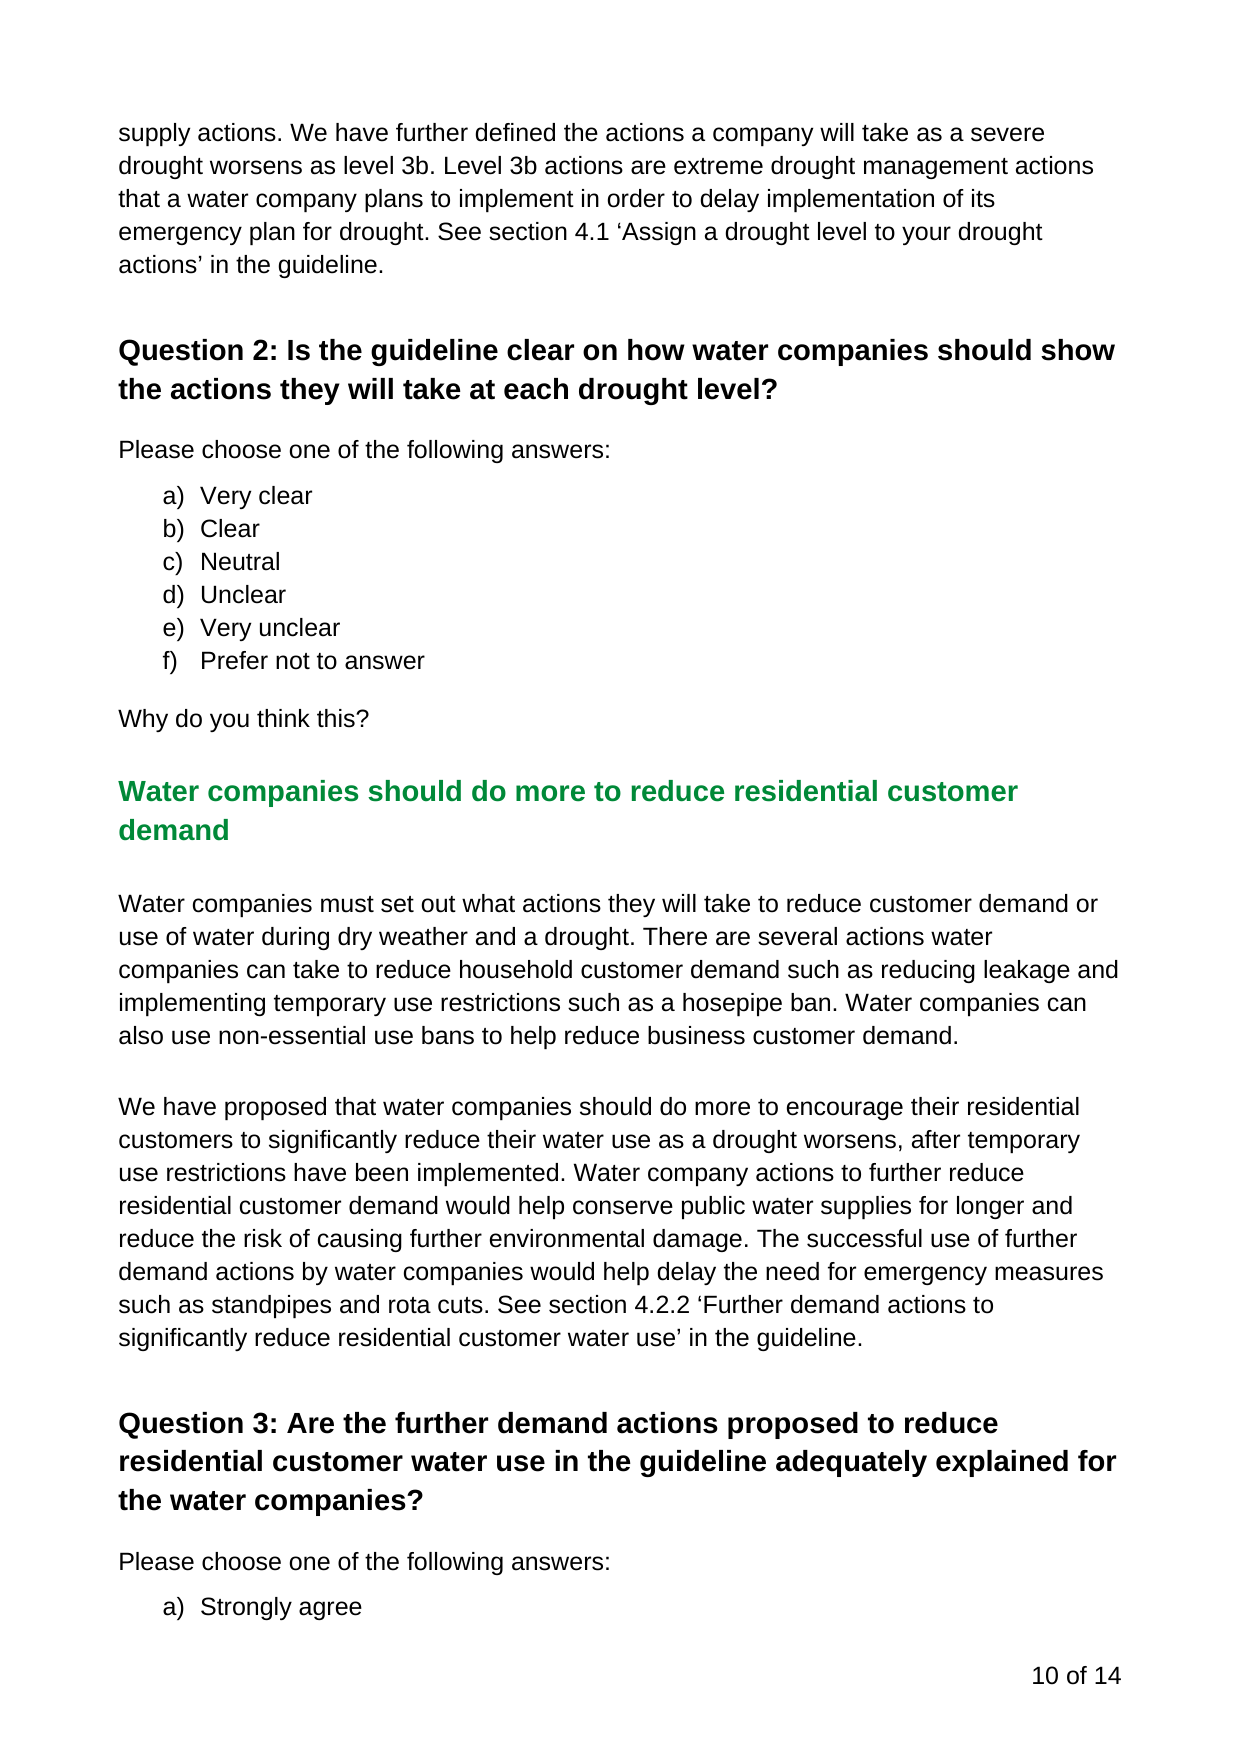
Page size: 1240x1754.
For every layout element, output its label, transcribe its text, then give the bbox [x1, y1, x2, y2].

list Prefer not to answer [162, 646, 1121, 675]
subtitle Question 2: Is the guideline clear on how water companies should show the actions they will take at each drought level? [118, 333, 1121, 405]
text Water companies must set out what actions they will take to reduce customer demand or use of water during dry weather and a drought. There are several actions water companies can take to reduce household customer demand such as reducing leakage and implementing temporary use restrictions such as a hosepipe ban. Water companies can also use non-essential use bans to help reduce business customer demand. [118, 889, 1121, 1050]
list Clear [162, 514, 1121, 543]
text Please choose one of the following answers: [118, 1546, 1121, 1575]
text Water companies should do more to reduce residential customer demand [118, 774, 1121, 847]
text Why do you think this? [118, 704, 1121, 733]
text We have proposed that water companies should do more to encourage their residential customers to significantly reduce their water use as a drought worsens, after temporary use restrictions have been implemented. Water company actions to further reduce residential customer demand would help conserve public water supplies for longer and reduce the risk of causing further environmental damage. The successful use of further demand actions by water companies would help delay the need for emergency measures such as standpipes and rota cuts. See section 4.2.2 ‘Further demand actions to significantly reduce residential customer water use’ in the guideline. [118, 1092, 1121, 1352]
text Please choose one of the following answers: [118, 435, 1121, 464]
text supply actions. We have further defined the actions a company will take as a severe drought worsens as level 3b. Level 3b actions are extreme drought management actions that a water company plans to implement in order to delay implementation of its emergency plan for drought. See section 4.1 ‘Assign a drought level to your drought actions’ in the guideline. [118, 118, 1121, 279]
list Very unclear [162, 613, 1121, 642]
list Neutral [162, 547, 1121, 576]
subtitle Question 3: Are the further demand actions proposed to reduce residential customer water use in the guideline adequately explained for the water companies? [118, 1406, 1121, 1516]
list Unclear [162, 580, 1121, 609]
list Very clear [162, 481, 1121, 509]
list Strongly agree [162, 1592, 1121, 1621]
